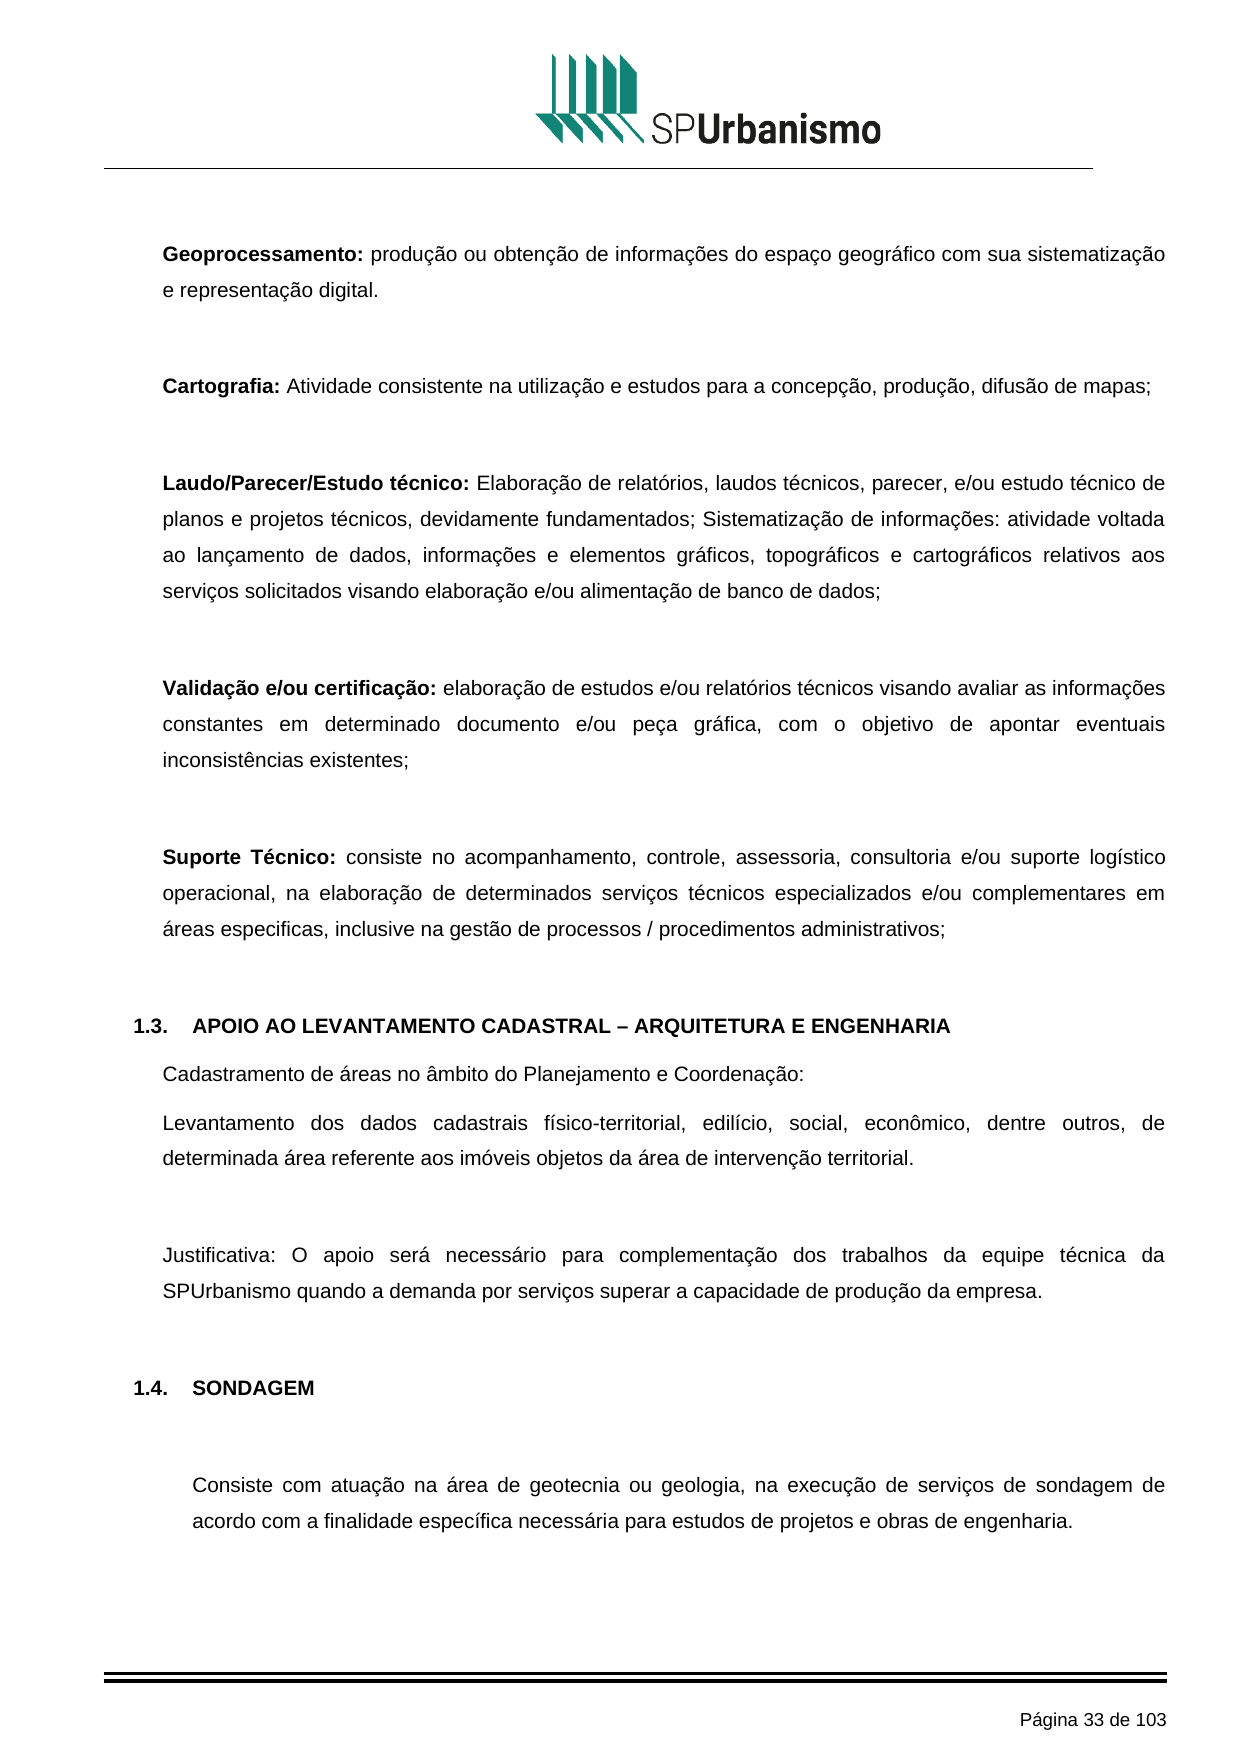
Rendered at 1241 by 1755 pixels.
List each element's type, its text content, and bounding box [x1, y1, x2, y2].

text Suporte Técnico: consiste no acompanhamento, controle, assessoria, consultoria e/ou suporte logístico operacional, na elaboração de determinados serviços técnicos especializados e/ou complementares em áreas especificas, inclusive na gestão de processos / procedimentos administrativos; [162, 845, 1167, 941]
list APOIO AO LEVANTAMENTO CADASTRAL – ARQUITETURA E ENGENHARIA [133, 1013, 1167, 1037]
text Cadastramento de áreas no âmbito do Planejamento e Coordenação: [162, 1062, 1167, 1086]
text Laudo/Parecer/Estudo técnico: Elaboração de relatórios, laudos técnicos, parecer, e/ou estudo técnico de planos e projetos técnicos, devidamente fundamentados; Sistematização de informações: atividade voltada ao lançamento de dados, informações e elementos gráficos, topográficos e cartográficos relativos aos serviços solicitados visando elaboração e/ou alimentação de banco de dados; [162, 471, 1167, 603]
text Levantamento dos dados cadastrais físico-territorial, edilício, social, econômico, dentre outros, de determinada área referente aos imóveis objetos da área de intervenção territorial. [162, 1110, 1167, 1170]
text Cartografia: Atividade consistente na utilização e estudos para a concepção, produção, difusão de mapas; [162, 374, 1167, 398]
list SONDAGEM [133, 1376, 1167, 1400]
text Validação e/ou certificação: elaboração de estudos e/ou relatórios técnicos visando avaliar as informações constantes em determinado documento e/ou peça gráfica, com o objetivo de apontar eventuais inconsistências existentes; [162, 676, 1167, 772]
text Geoprocessamento: produção ou obtenção de informações do espaço geográfico com sua sistematização e representação digital. [162, 242, 1167, 301]
text Justificativa: O apoio será necessário para complementação dos trabalhos da equipe técnica da SPUrbanismo quando a demanda por serviços superar a capacidade de produção da empresa. [162, 1243, 1167, 1303]
text Consiste com atuação na área de geotecnia ou geologia, na execução de serviços de sondagem de acordo com a finalidade específica necessária para estudos de projetos e obras de engenharia. [192, 1473, 1167, 1533]
